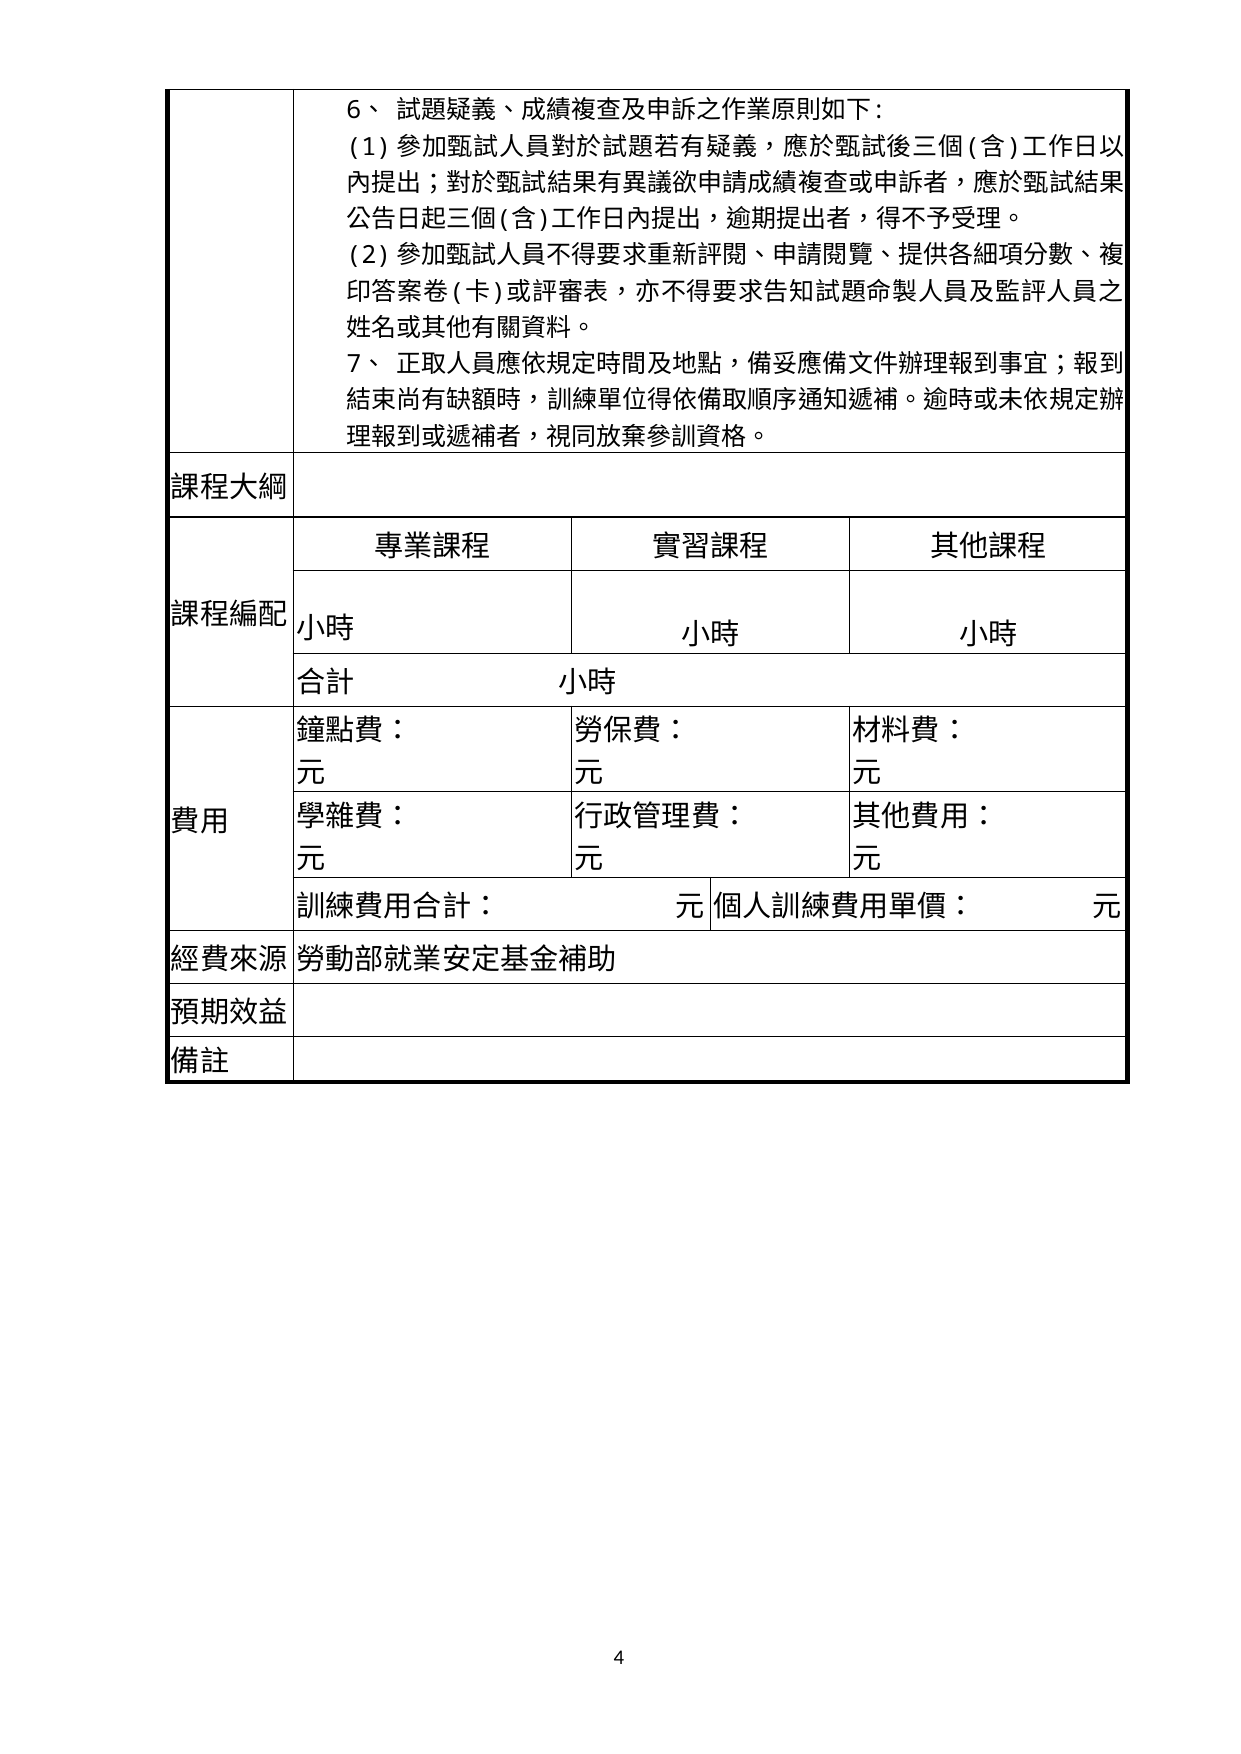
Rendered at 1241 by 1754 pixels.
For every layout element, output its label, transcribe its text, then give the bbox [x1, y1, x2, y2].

table_cell 課程編配 [170, 518, 293, 706]
table_cell 經費來源 [170, 931, 293, 983]
table_cell [170, 90, 293, 452]
table_cell 小時 [294, 571, 571, 652]
table_cell 小時 [850, 571, 1125, 652]
table_cell 鐘點費： 元 [294, 707, 571, 791]
table_cell 實習課程 [572, 518, 849, 569]
table_cell 勞保費： 元 [572, 707, 849, 791]
table_cell 專業課程 [294, 518, 571, 569]
table_cell [294, 1037, 1125, 1079]
table_cell 備註 [170, 1037, 293, 1079]
table_cell 訓練費用合計： 元 [294, 878, 710, 930]
table_cell 材料費： 元 [850, 707, 1125, 791]
table_cell 課程大綱 [170, 453, 293, 516]
table_cell 個人訓練費用單價： 元 [711, 878, 1125, 930]
table_cell 小時 [572, 571, 849, 652]
table_cell 學雜費： 元 [294, 792, 571, 877]
table_cell [294, 453, 1125, 516]
table_cell 預期效益 [170, 984, 293, 1036]
table_cell 行政管理費： 元 [572, 792, 849, 877]
table_cell 其他課程 [850, 518, 1125, 569]
table_cell 合計 小時 [294, 654, 1125, 706]
table_cell [294, 984, 1125, 1036]
table_cell 勞動部就業安定基金補助 [294, 931, 1125, 983]
table_cell 辦理招生及受理報名原則如下： 招生時，應公告招生對象、報名方式與日期、班級之名稱、訓練時數與訓練起迄日、甄試日期與方式、錄訓標準與名單公告方式，及因應特殊狀況而需異動公告內容之作法等注意事項。 學員報名時，應於「報名參訓資格審查切結書」及「查詢個人相關資料同意書」簽名切結，如因故未能於報名當日繳交者，最遲應於甄試前繳交。 甄試作業原則如下： 甄試作業分筆試及口試二階段，分數各占百分之五十，筆試加口試總成績達六十分以上始得錄訓為原則。另具有就業保險法所定非自願離職者、就業服務法第二十四條所定特定對象、外籍配偶或大陸地區配偶身分之甄試者，總成績以筆試加口試成績加權百分之三計算，加分之相關身分資格佐證資料，最遲應於甄試當日提出，逾時或未依規定提出者，視同放棄加分資格；訓練單位應依筆試、口試成績計算總成績及名次後，依序錄訓，如總成績同分者，以筆試成績高者優先錄訓，未參加筆試或口試者，一律不予錄訓。 筆試前，報名者應出示身分及資格之證明文件以供查驗，未符資格者，不得參加筆試；甄試當日未攜帶身分及資格之證明文件者，應簽具並繳交符合資格之切結書，並於錄訓報到時出示證明文件，未出示者，視同放棄參訓資格。 筆試階段：應設置二名(含)以上監考人員，筆試測驗開始十五分鐘後不得進入試場應試，視為缺考；缺考或違反筆試考場規定情節重大者，不得參加口試。 口試階段： 訓練單位應依筆試測驗成績，依序選取參加口試人員，參加口試人數以預訓人數之二倍為原則。 應設置二名(含)以上之口試委員，並得由就業服務人員、職業訓練人員或具相關專業之專家學者擔任。 口試前應告知學員將全程錄音或錄影。 口試內容應與學員參訓歷史、近半年求職歷程、訓後生涯規劃及適訓綜合評估等項目有關，不得涉及歧視或其他不當言論，並依口試情形綜合評估其適訓狀況。 訓練單位應以TIMS系統列印公告參加筆試、口試人員及甄試正取人員名單，並依准考證號碼排序；備取人員名單則依總分高低排序。 報名學員有下列情形之一者，不予錄訓： 報名班次之報名截止日，尚於前次結訓班次之訓後九十日就業輔導期間。 開訓日前一年內曾參加職前訓練課程，且因請假、曠課時數或其他可歸責於學員之事由經退訓。 開訓日前二年內，重覆參加相同班名之職前訓練課程(含中途離、退訓，但不含遞補期限內離訓)。 開訓日前二年內，已有二次(含)以上職前訓練參訓紀錄(含中途離、退訓，但不含遞補期限內離訓)，且於結訓後九十日內均無就業紀錄。但可提供開訓日前二年內投保勞工保險(不含職業工會、農會、漁會及公法救助關係領取津貼之保險者)之受僱事實證明文件者，不在此限。 前項不得參訓之情形，以TIMS系統勾稽參加勞動部勞動力發展署及、分署及本府自辦、委託或補助辦理之職前訓練課程或班次為限。 對持職業訓練推介單者未予錄訓時，訓練單位應即回報原推介之公立就業服務機構及本府。 訓練單位應於甄試後三個(含)工作日以內，以郵寄、簡訊或其他方式通知甄試結果，並公告由TIMS系統列印之錄取名單(含備取名單)、最低錄取分數、筆試試題及答案。 試題疑義、成績複查及申訴之作業原則如下: 參加甄試人員對於試題若有疑義，應於甄試後三個(含)工作日以內提出；對於甄試結果有異議欲申請成績複查或申訴者，應於甄試結果公告日起三個(含)工作日內提出，逾期提出者，得不予受理。 參加甄試人員不得要求重新評閱、申請閱覽、提供各細項分數、複印答案卷(卡)或評審表，亦不得要求告知試題命製人員及監評人員之姓名或其他有關資料。 正取人員應依規定時間及地點，備妥應備文件辦理報到事宜；報到結束尚有缺額時，訓練單位得依備取順序通知遞補。逾時或未依規定辦理報到或遞補者，視同放棄參訓資格。 [294, 90, 1125, 452]
table_cell 其他費用： 元 [850, 792, 1125, 877]
table_cell 費用 [170, 707, 293, 930]
